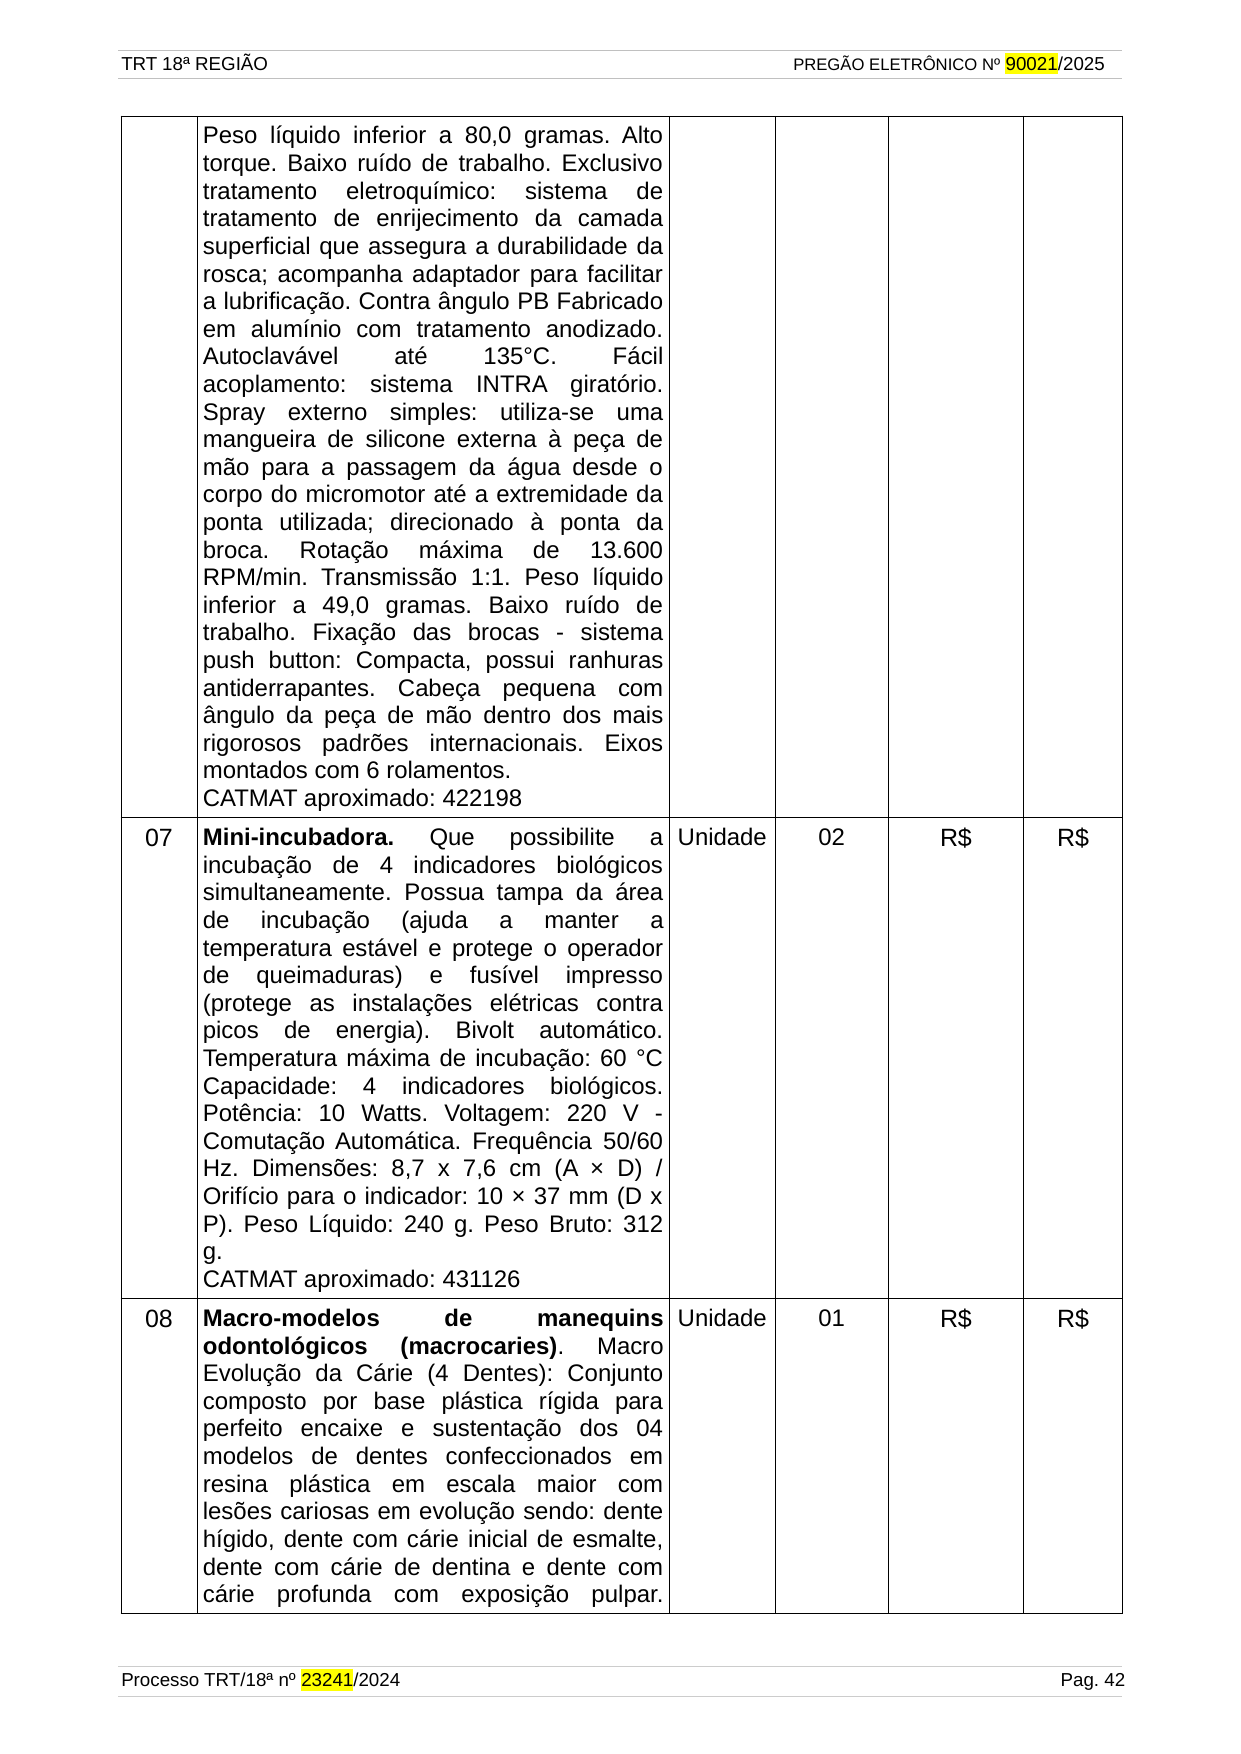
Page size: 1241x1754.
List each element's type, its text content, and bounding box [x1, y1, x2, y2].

table_cell Unidade [670, 818, 775, 1298]
table_cell Unidade [670, 1299, 775, 1613]
table_cell [670, 117, 775, 817]
table_cell Peso líquido inferior a 80,0 gramas. Alto torque. Baixo ruído de trabalho. Exclusivo tratamento eletroquímico: sistema de tratamento de enrijecimento da camada superficial que assegura a durabilidade da rosca; acompanha adaptador para facilitar a lubrificação. Contra ângulo PB Fabricado em alumínio com tratamento anodizado. Autoclavável até 135°C. Fácil acoplamento: sistema INTRA giratório. Spray externo simples: utiliza-se uma mangueira de silicone externa à peça de mão para a passagem da água desde o corpo do micromotor até a extremidade da ponta utilizada; direcionado à ponta da broca. Rotação máxima de 13.600 RPM/min. Transmissão 1:1. Peso líquido inferior a 49,0 gramas. Baixo ruído de trabalho. Fixação das brocas - sistema push button: Compacta, possui ranhuras antiderrapantes. Cabeça pequena com ângulo da peça de mão dentro dos mais rigorosos padrões internacionais. Eixos montados com 6 rolamentos. CATMAT aproximado: 422198 [198, 117, 669, 817]
table_cell R$ [1024, 1299, 1122, 1613]
table_cell R$ [889, 818, 1023, 1298]
table_cell 07 [122, 818, 197, 1298]
table_cell Macro-modelos de manequins odontológicos (macrocaries). Macro Evolução da Cárie (4 Dentes): Conjunto composto por base plástica rígida para perfeito encaixe e sustentação dos 04 modelos de dentes confeccionados em resina plástica em escala maior com lesões cariosas em evolução sendo: dente hígido, dente com cárie inicial de esmalte, dente com cárie de dentina e dente com cárie profunda com exposição pulpar. [198, 1299, 669, 1613]
table_cell [122, 117, 197, 817]
table_cell 08 [122, 1299, 197, 1613]
table_cell R$ [1024, 818, 1122, 1298]
table_cell 01 [776, 1299, 888, 1613]
table_cell [889, 117, 1023, 817]
table_cell [1024, 117, 1122, 817]
table_cell R$ [889, 1299, 1023, 1613]
table_cell Mini-incubadora. Que possibilite a incubação de 4 indicadores biológicos simultaneamente. Possua tampa da área de incubação (ajuda a manter a temperatura estável e protege o operador de queimaduras) e fusível impresso (protege as instalações elétricas contra picos de energia). Bivolt automático. Temperatura máxima de incubação: 60 °C Capacidade: 4 indicadores biológicos. Potência: 10 Watts. Voltagem: 220 V - Comutação Automática. Frequência 50/60 Hz. Dimensões: 8,7 x 7,6 cm (A × D) / Orifício para o indicador: 10 × 37 mm (D x P). Peso Líquido: 240 g. Peso Bruto: 312 g. CATMAT aproximado: 431126 [198, 818, 669, 1298]
table_cell 02 [776, 818, 888, 1298]
table_cell [776, 117, 888, 817]
